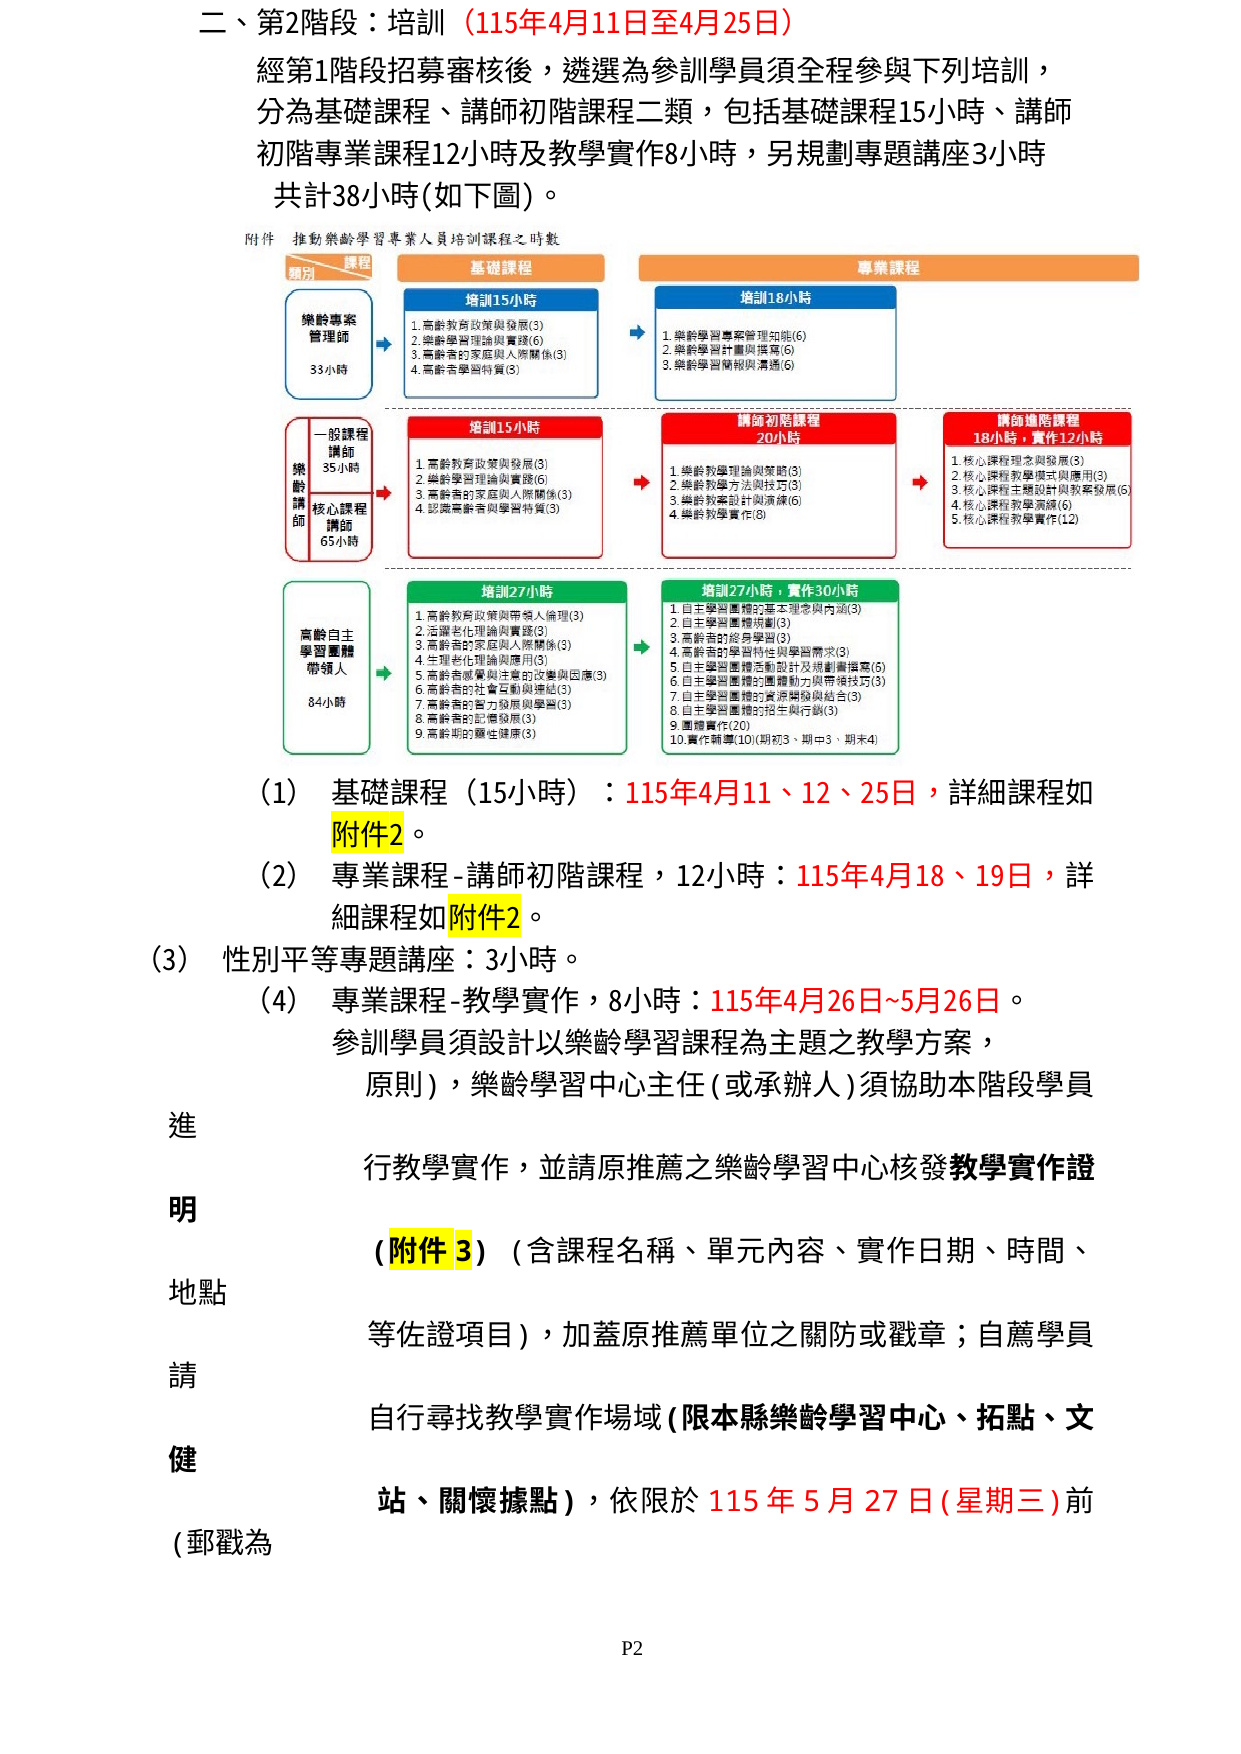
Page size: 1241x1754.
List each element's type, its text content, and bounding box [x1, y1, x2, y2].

list 基礎課程（15小時）：115年4月11、12、25日，詳細課程如附件2。 [243, 214, 1095, 853]
text 分為基礎課程、講師初階課程二類，包括基礎課程15小時、講師 [169, 89, 1095, 131]
list 專業課程-講師初階課程，12小時：115年4月18、19日，詳細課程如附件2。 [243, 853, 1095, 937]
text 二、第2階段：培訓（115年4月11日至4月25日） [169, 0, 1095, 42]
list 性別平等專題講座：3小時。 [133, 937, 1095, 978]
text 共計38小時(如下圖)。 [169, 173, 1095, 214]
text 原則)，樂齡學習中心主任(或承辦人)須協助本階段學員進 [169, 1062, 1095, 1145]
text 參訓學員須設計以樂齡學習課程為主題之教學方案， [331, 1020, 1095, 1062]
text 站、關懷據點)，依限於115年5月27日(星期三)前(郵戳為 [169, 1478, 1095, 1562]
list 專業課程-教學實作，8小時：115年4月26日~5月26日。 [243, 978, 1095, 1020]
text 自行尋找教學實作場域(限本縣樂齡學習中心、拓點、文健 [169, 1395, 1095, 1478]
text 經第1階段招募審核後，遴選為參訓學員須全程參與下列培訓， [169, 48, 1095, 89]
text 等佐證項目)，加蓋原推薦單位之關防或戳章；自薦學員請 [169, 1312, 1095, 1395]
text 初階專業課程12小時及教學實作8小時，另規劃專題講座3小時 [169, 131, 1095, 173]
text (附件3) (含課程名稱、單元內容、實作日期、時間、地點 [169, 1228, 1095, 1312]
text 行教學實作，並請原推薦之樂齡學習中心核發教學實作證明 [169, 1145, 1095, 1228]
